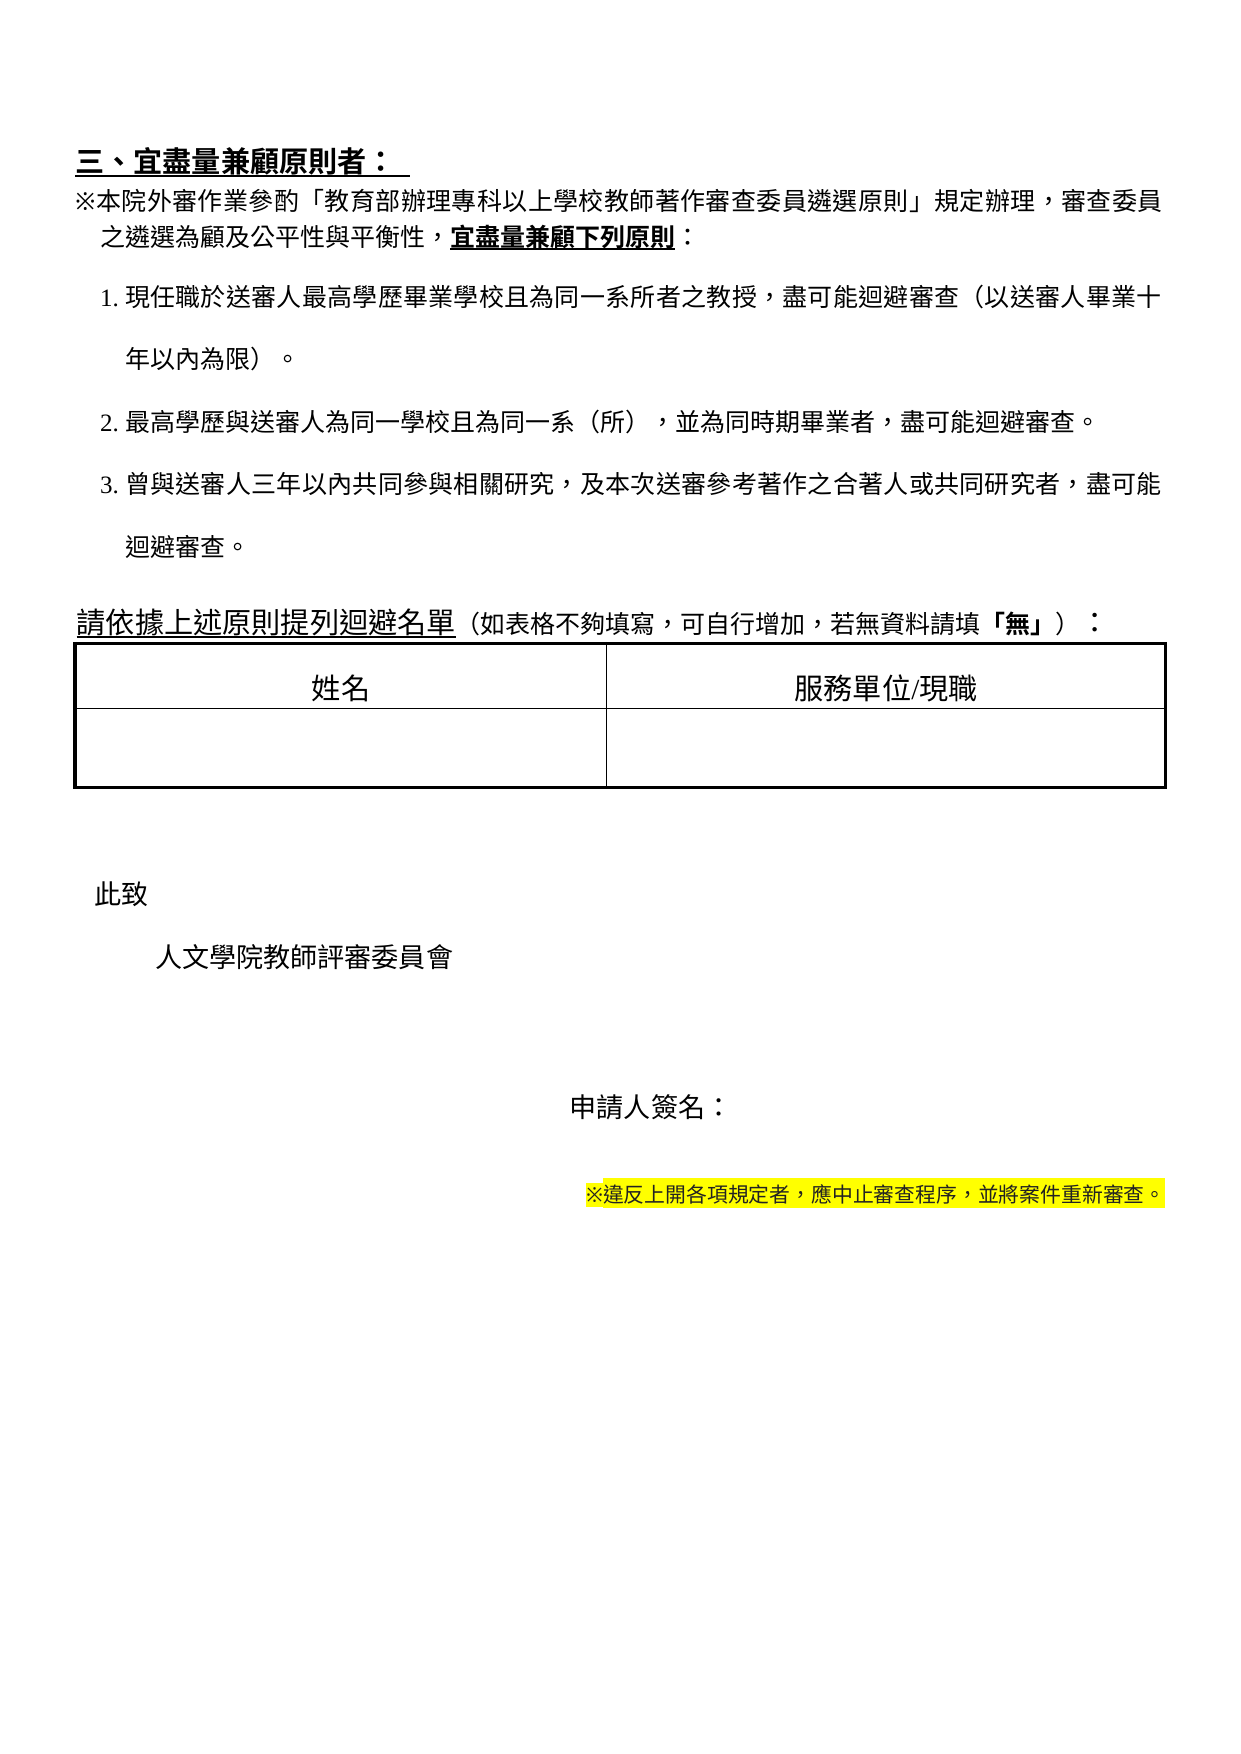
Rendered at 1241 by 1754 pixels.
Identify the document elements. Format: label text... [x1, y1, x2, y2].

table_cell [77, 709, 606, 786]
text ※違反上開各項規定者，應中止審查程序，並將案件重新審查。 [75, 1151, 1165, 1214]
list 曾與送審人三年以內共同參與相關研究，及本次送審參考著作之合著人或共同研究者，盡可能迴避審查。 [100, 441, 1165, 566]
list 最高學歷與送審人為同一學校且為同一系（所），並為同時期畢業者，盡可能迴避審查。 [100, 378, 1165, 441]
table_header 姓名 [77, 645, 606, 707]
text 此致 [60, 851, 1165, 914]
text ※本院外審作業參酌「教育部辦理專科以上學校教師著作審查委員遴選原則」規定辦理，審查委員之遴選為顧及公平性與平衡性，宜盡量兼顧下列原則： [75, 181, 1165, 253]
text 人文學院教師評審委員會 [75, 914, 1165, 976]
text 請依據上述原則提列迴避名單（如表格不夠填寫，可自行增加，若無資料請填「無」）： [75, 599, 1165, 642]
text 三、宜盡量兼顧原則者： [75, 139, 1165, 181]
table_header 服務單位/現職 [607, 645, 1164, 707]
table_cell [607, 709, 1164, 786]
list 現任職於送審人最高學歷畢業學校且為同一系所者之教授，盡可能迴避審查（以送審人畢業十年以內為限）。 [100, 253, 1165, 378]
text 申請人簽名： [75, 1064, 1165, 1126]
